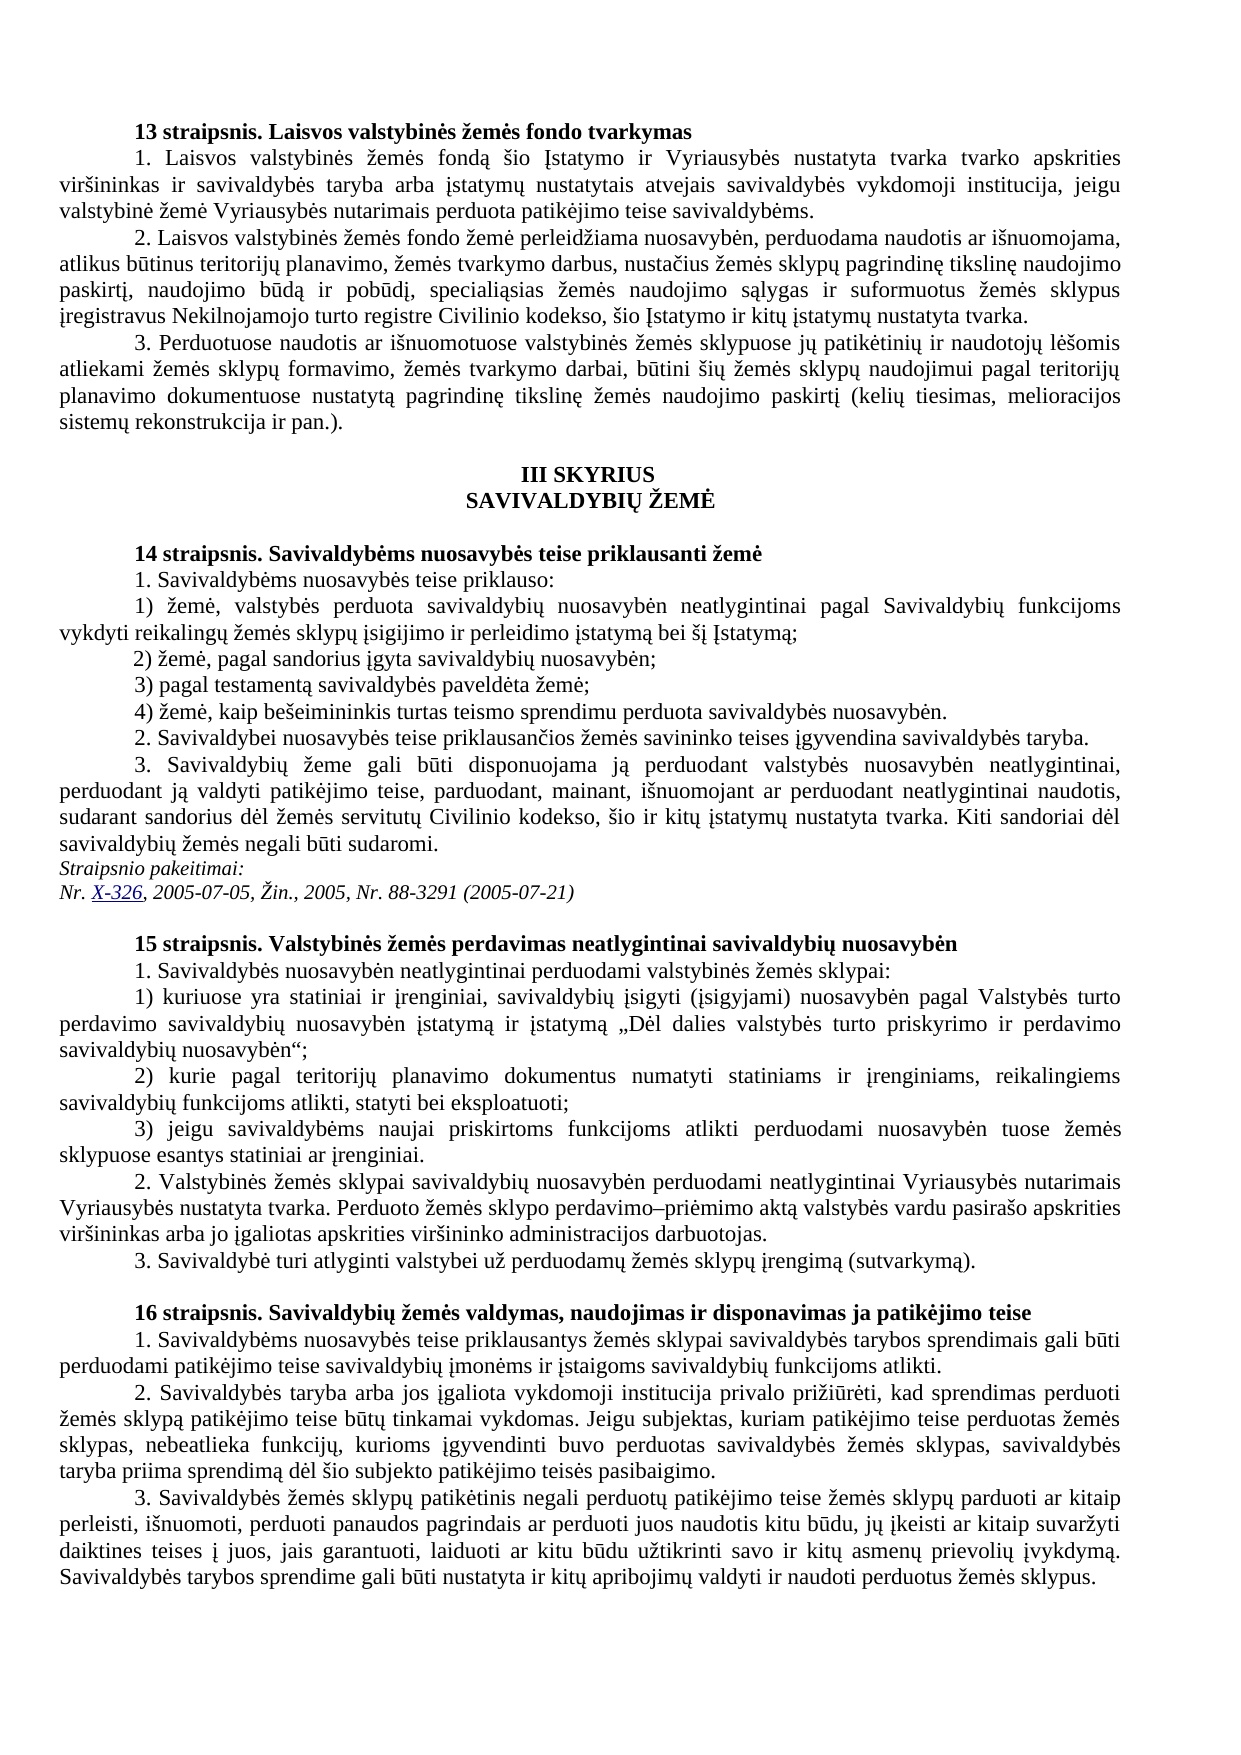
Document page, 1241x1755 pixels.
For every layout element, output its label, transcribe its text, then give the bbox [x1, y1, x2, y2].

text 2. Valstybinės žemės sklypai savivaldybių nuosavybėn perduodami neatlygintinai Vyriausybės nutarimais Vyriausybės nustatyta tvarka. Perduoto žemės sklypo perdavimo–priėmimo aktą valstybės vardu pasirašo apskrities viršininkas arba jo įgaliotas apskrities viršininko administracijos darbuotojas. [59, 1168, 1122, 1247]
text 1. Savivaldybėms nuosavybės teise priklausantys žemės sklypai savivaldybės tarybos sprendimais gali būti perduodami patikėjimo teise savivaldybių įmonėms ir įstaigoms savivaldybių funkcijoms atlikti. [59, 1326, 1122, 1378]
subtitle III skyrius [59, 461, 1122, 487]
text 16 straipsnis. Savivaldybių žemės valdymas, naudojimas ir disponavimas ja patikėjimo teise [134, 1299, 1122, 1326]
text 2. Savivaldybės taryba arba jos įgaliota vykdomoji institucija privalo prižiūrėti, kad sprendimas perduoti žemės sklypą patikėjimo teise būtų tinkamai vykdomas. Jeigu subjektas, kuriam patikėjimo teise perduotas žemės sklypas, nebeatlieka funkcijų, kurioms įgyvendinti buvo perduotas savivaldybės žemės sklypas, savivaldybės taryba priima sprendimą dėl šio subjekto patikėjimo teisės pasibaigimo. [59, 1378, 1122, 1484]
text 1) kuriuose yra statiniai ir įrenginiai, savivaldybių įsigyti (įsigyjami) nuosavybėn pagal Valstybės turto perdavimo savivaldybių nuosavybėn įstatymą ir įstatymą „Dėl dalies valstybės turto priskyrimo ir perdavimo savivaldybių nuosavybėn“; [59, 983, 1122, 1062]
text 2. Savivaldybei nuosavybės teise priklausančios žemės savininko teises įgyvendina savivaldybės taryba. [59, 724, 1122, 751]
text 1. Savivaldybėms nuosavybės teise priklauso: [59, 566, 1122, 592]
text 3) jeigu savivaldybėms naujai priskirtoms funkcijoms atlikti perduodami nuosavybėn tuose žemės sklypuose esantys statiniai ar įrenginiai. [59, 1115, 1122, 1168]
text 3. Savivaldybės žemės sklypų patikėtinis negali perduotų patikėjimo teise žemės sklypų parduoti ar kitaip perleisti, išnuomoti, perduoti panaudos pagrindais ar perduoti juos naudotis kitu būdu, jų įkeisti ar kitaip suvaržyti daiktines teises į juos, jais garantuoti, laiduoti ar kitu būdu užtikrinti savo ir kitų asmenų prievolių įvykdymą. Savivaldybės tarybos sprendime gali būti nustatyta ir kitų apribojimų valdyti ir naudoti perduotus žemės sklypus. [59, 1484, 1122, 1589]
text Nr. X-326, 2005-07-05, Žin., 2005, Nr. 88-3291 (2005-07-21) [59, 880, 1122, 904]
text 4) žemė, kaip bešeimininkis turtas teismo sprendimu perduota savivaldybės nuosavybėn. [59, 698, 1122, 724]
text 13 straipsnis. Laisvos valstybinės žemės fondo tvarkymas [59, 118, 1122, 144]
text 1. Laisvos valstybinės žemės fondą šio Įstatymo ir Vyriausybės nustatyta tvarka tvarko apskrities viršininkas ir savivaldybės taryba arba įstatymų nustatytais atvejais savivaldybės vykdomoji institucija, jeigu valstybinė žemė Vyriausybės nutarimais perduota patikėjimo teise savivaldybėms. [59, 144, 1122, 223]
text 15 straipsnis. Valstybinės žemės perdavimas neatlygintinai savivaldybių nuosavybėn [134, 931, 1122, 957]
text Straipsnio pakeitimai: [59, 856, 1122, 880]
subtitle Savivaldybių žemė [59, 487, 1122, 513]
text 14 straipsnis. Savivaldybėms nuosavybės teise priklausanti žemė [59, 540, 1122, 566]
text 3) pagal testamentą savivaldybės paveldėta žemė; [59, 672, 1122, 698]
text 2) kurie pagal teritorijų planavimo dokumentus numatyti statiniams ir įrenginiams, reikalingiems savivaldybių funkcijoms atlikti, statyti bei eksploatuoti; [59, 1062, 1122, 1115]
text 3. Savivaldybių žeme gali būti disponuojama ją perduodant valstybės nuosavybėn neatlygintinai, perduodant ją valdyti patikėjimo teise, parduodant, mainant, išnuomojant ar perduodant neatlygintinai naudotis, sudarant sandorius dėl žemės servitutų Civilinio kodekso, šio ir kitų įstatymų nustatyta tvarka. Kiti sandoriai dėl savivaldybių žemės negali būti sudaromi. [59, 751, 1122, 856]
text 2) žemė, pagal sandorius įgyta savivaldybių nuosavybėn; [59, 645, 1122, 672]
text 1. Savivaldybės nuosavybėn neatlygintinai perduodami valstybinės žemės sklypai: [59, 957, 1122, 983]
text 3. Savivaldybė turi atlyginti valstybei už perduodamų žemės sklypų įrengimą (sutvarkymą). [59, 1247, 1122, 1273]
text 1) žemė, valstybės perduota savivaldybių nuosavybėn neatlygintinai pagal Savivaldybių funkcijoms vykdyti reikalingų žemės sklypų įsigijimo ir perleidimo įstatymą bei šį Įstatymą; [59, 592, 1122, 645]
text 2. Laisvos valstybinės žemės fondo žemė perleidžiama nuosavybėn, perduodama naudotis ar išnuomojama, atlikus būtinus teritorijų planavimo, žemės tvarkymo darbus, nustačius žemės sklypų pagrindinę tikslinę naudojimo paskirtį, naudojimo būdą ir pobūdį, specialiąsias žemės naudojimo sąlygas ir suformuotus žemės sklypus įregistravus Nekilnojamojo turto registre Civilinio kodekso, šio Įstatymo ir kitų įstatymų nustatyta tvarka. [59, 223, 1122, 329]
text 3. Perduotuose naudotis ar išnuomotuose valstybinės žemės sklypuose jų patikėtinių ir naudotojų lėšomis atliekami žemės sklypų formavimo, žemės tvarkymo darbai, būtini šių žemės sklypų naudojimui pagal teritorijų planavimo dokumentuose nustatytą pagrindinę tikslinę žemės naudojimo paskirtį (kelių tiesimas, melioracijos sistemų rekonstrukcija ir pan.). [59, 329, 1122, 434]
